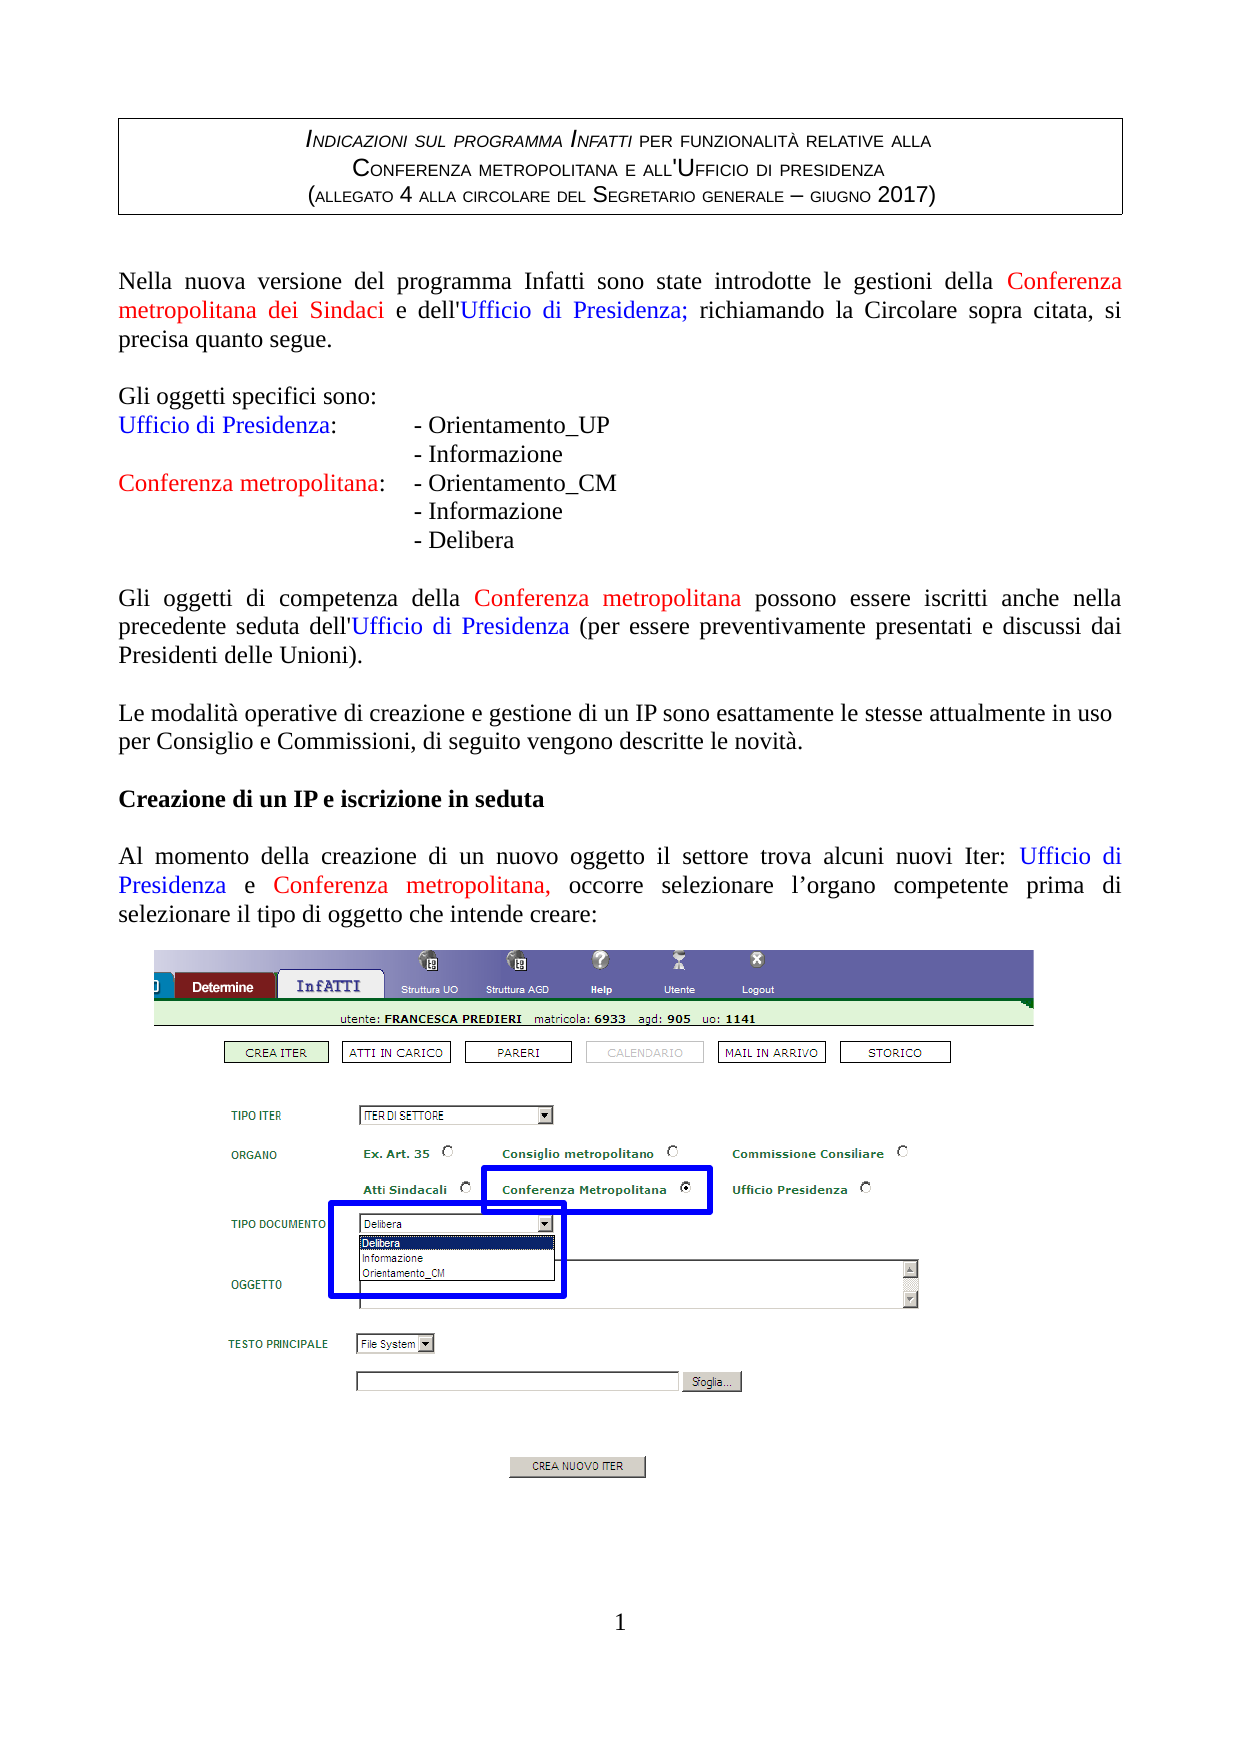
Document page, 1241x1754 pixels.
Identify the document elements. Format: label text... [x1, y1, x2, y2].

text Le modalità operative di creazione e gestione di un IP sono esattamente le stesse attualmente in uso per Consiglio e Commissioni, di seguito vengono descritte le novità. [118, 698, 1122, 755]
text Gli oggetti di competenza della Conferenza metropolitana possono essere iscritti anche nella precedente seduta dell'Ufficio di Presidenza (per essere preventivamente presentati e discussi dai Presidenti delle Unioni). [118, 583, 1122, 669]
text Creazione di un IP e iscrizione in seduta [118, 784, 1122, 813]
text Nella nuova versione del programma Infatti sono state introdotte le gestioni della Conferenza metropolitana dei Sindaci e dell'Ufficio di Presidenza; richiamando la Circolare sopra citata, si precisa quanto segue. [118, 266, 1122, 353]
text - Delibera [118, 525, 1122, 554]
text Al momento della creazione di un nuovo oggetto il settore trova alcuni nuovi Iter: Ufficio di Presidenza e Conferenza metropolitana, occorre selezionare l’organo competente prima di selezionare il tipo di oggetto che intende creare: [118, 841, 1122, 928]
table_header Indicazioni sul programma Infatti per funzionalità relative alla Conferenza metropolitana e all'Ufficio di presidenza (allegato 4 alla circolare del Segretario generale – giugno 2017) [119, 119, 1122, 213]
text Ufficio di Presidenza: - Orientamento_UP [118, 410, 1122, 439]
picture [154, 950, 1034, 1521]
text - Informazione [118, 439, 1122, 468]
text - Informazione [118, 496, 1122, 525]
text Gli oggetti specifici sono: [118, 381, 1122, 410]
text Conferenza metropolitana: - Orientamento_CM [118, 468, 1122, 496]
